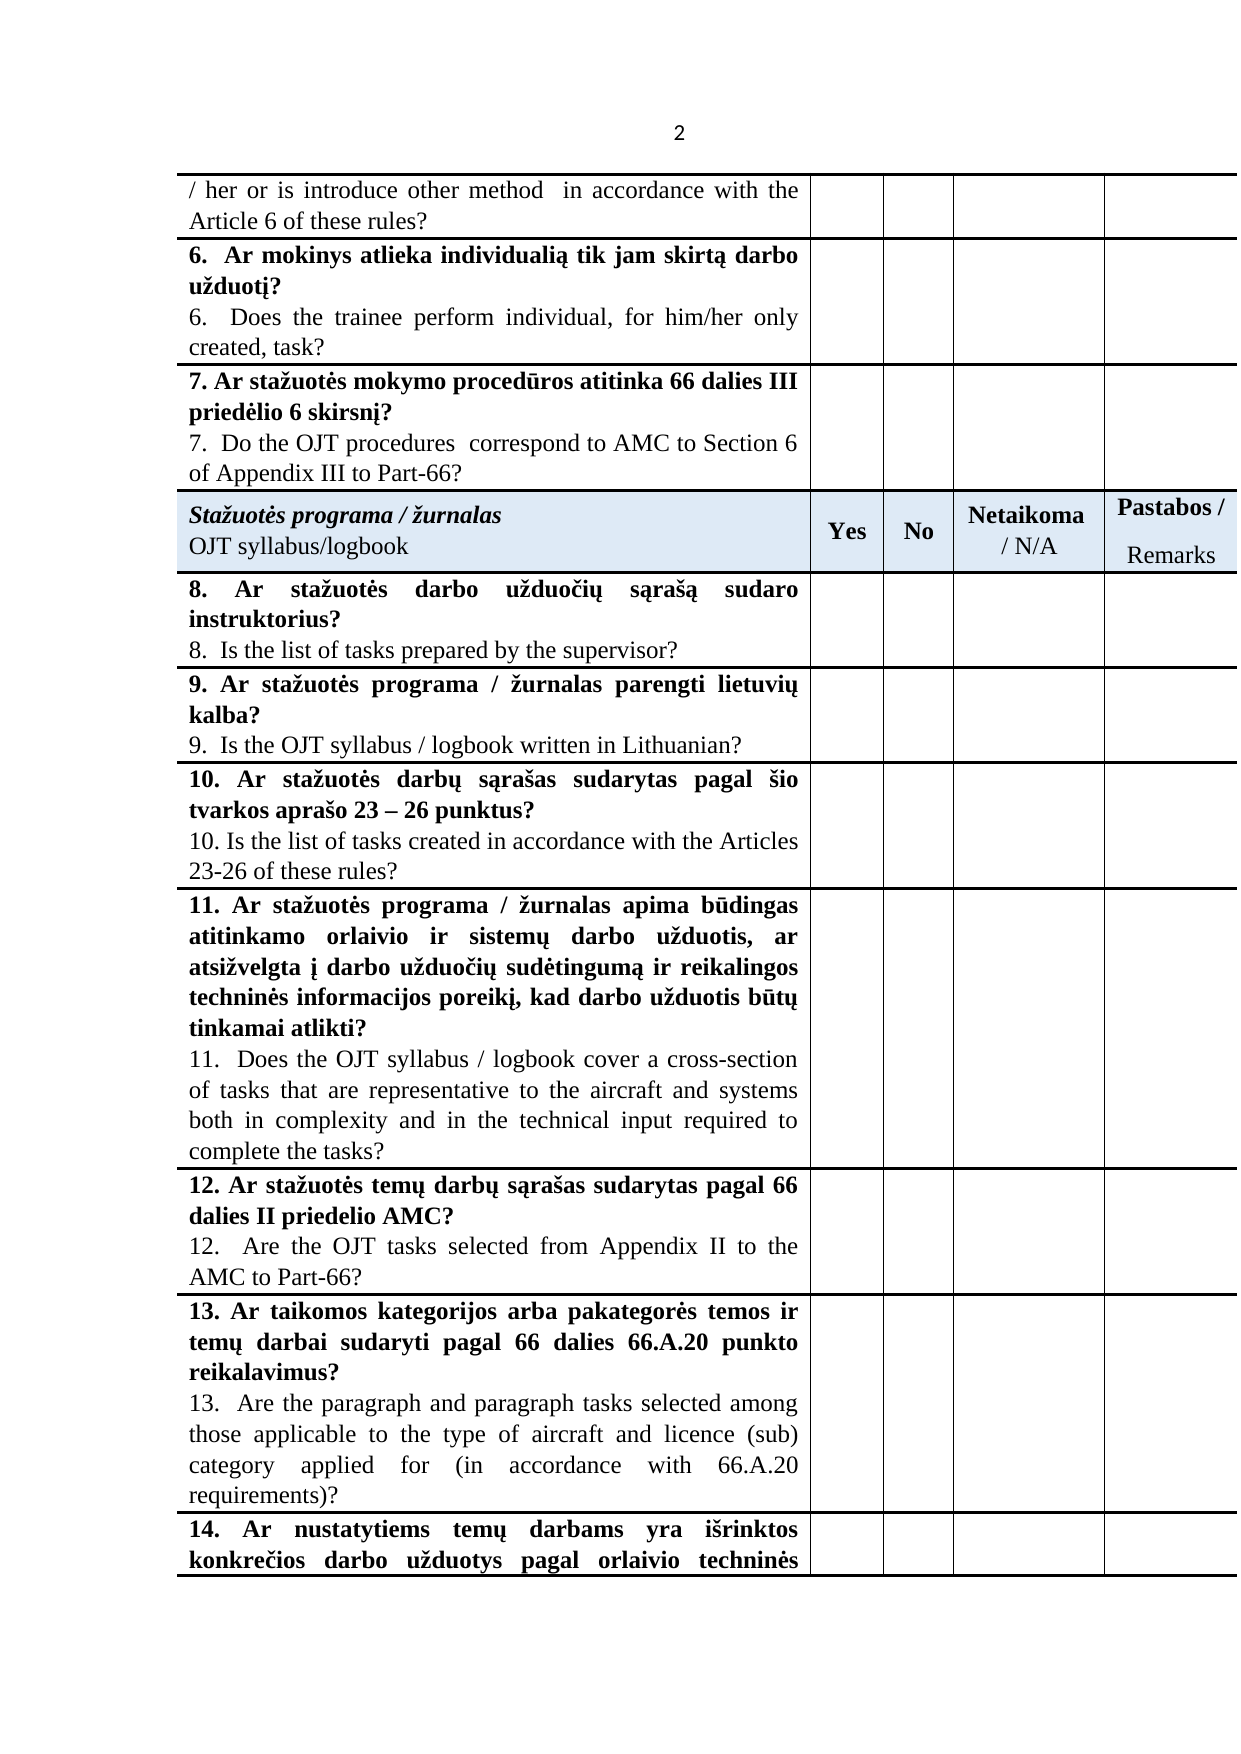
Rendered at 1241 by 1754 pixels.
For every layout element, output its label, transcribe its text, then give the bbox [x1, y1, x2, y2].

table_cell [1105, 764, 1237, 887]
table_cell [1105, 366, 1237, 489]
table_cell [954, 574, 1104, 666]
table_cell [1105, 176, 1237, 237]
table_cell [884, 764, 953, 887]
table_cell [884, 1514, 953, 1574]
table_cell [811, 366, 883, 489]
table_cell [954, 669, 1104, 761]
table_cell [954, 1514, 1104, 1574]
table_cell 6. Ar mokinys atlieka individualią tik jam skirtą darbo užduotį? 6. Does the trainee perform individual, for him/her only created, task? [177, 240, 810, 363]
table_cell [884, 1170, 953, 1293]
table_cell [954, 176, 1104, 237]
table_cell [954, 1296, 1104, 1511]
table_cell 14. Ar nustatytiems temų darbams yra išrinktos konkrečios darbo užduotys pagal orlaivio techninės [177, 1514, 810, 1574]
table_cell [884, 176, 953, 237]
table_cell [811, 574, 883, 666]
table_cell 13. Ar taikomos kategorijos arba pakategorės temos ir temų darbai sudaryti pagal 66 dalies 66.A.20 punkto reikalavimus? 13. Are the paragraph and paragraph tasks selected among those applicable to the type of aircraft and licence (sub) category applied for (in accordance with 66.A.20 requirements)? [177, 1296, 810, 1511]
table_cell [884, 890, 953, 1167]
table_cell [954, 240, 1104, 363]
table_cell [954, 1170, 1104, 1293]
table_cell [884, 1296, 953, 1511]
table_cell [884, 574, 953, 666]
table_cell [884, 366, 953, 489]
table_cell [811, 764, 883, 887]
table_cell [1105, 574, 1237, 666]
table_cell [884, 669, 953, 761]
table_cell [1105, 240, 1237, 363]
table_cell [811, 669, 883, 761]
table_cell [811, 890, 883, 1167]
table_cell [1105, 890, 1237, 1167]
table_cell [954, 366, 1104, 489]
table_cell 10. Ar stažuotės darbų sąrašas sudarytas pagal šio tvarkos aprašo 23 – 26 punktus? 10. Is the list of tasks created in accordance with the Articles 23-26 of these rules? [177, 764, 810, 887]
table_cell / her or is introduce other method in accordance with the Article 6 of these rules? [177, 176, 810, 237]
table_cell 11. Ar stažuotės programa / žurnalas apima būdingas atitinkamo orlaivio ir sistemų darbo užduotis, ar atsižvelgta į darbo užduočių sudėtingumą ir reikalingos techninės informacijos poreikį, kad darbo užduotis būtų tinkamai atlikti? 11. Does the OJT syllabus / logbook cover a cross-section of tasks that are representative to the aircraft and systems both in complexity and in the technical input required to complete the tasks? [177, 890, 810, 1167]
table_cell [1105, 1296, 1237, 1511]
table_cell [811, 1170, 883, 1293]
table_cell 7. Ar stažuotės mokymo procedūros atitinka 66 dalies III priedėlio 6 skirsnį? 7. Do the OJT procedures correspond to AMC to Section 6 of Appendix III to Part-66? [177, 366, 810, 489]
table_cell [954, 890, 1104, 1167]
table_cell [1105, 1170, 1237, 1293]
table_cell [811, 176, 883, 237]
table_cell [1105, 1514, 1237, 1574]
table_cell [811, 240, 883, 363]
table_cell [1105, 669, 1237, 761]
table_cell 9. Ar stažuotės programa / žurnalas parengti lietuvių kalba? 9. Is the OJT syllabus / logbook written in Lithuanian? [177, 669, 810, 761]
table_cell Pastabos / Remarks [1105, 492, 1237, 571]
table_cell Yes [811, 492, 883, 571]
table_cell [884, 240, 953, 363]
table_cell No [884, 492, 953, 571]
table_cell [954, 764, 1104, 887]
table_cell 8. Ar stažuotės darbo užduočių sąrašą sudaro instruktorius? 8. Is the list of tasks prepared by the supervisor? [177, 574, 810, 666]
table_cell Stažuotės programa / žurnalas OJT syllabus/logbook [177, 492, 810, 571]
table_cell [811, 1296, 883, 1511]
table_cell 12. Ar stažuotės temų darbų sąrašas sudarytas pagal 66 dalies II priedelio AMC? 12. Are the OJT tasks selected from Appendix II to the AMC to Part-66? [177, 1170, 810, 1293]
table_cell Netaikoma / N/A [954, 492, 1104, 571]
table_cell [811, 1514, 883, 1574]
